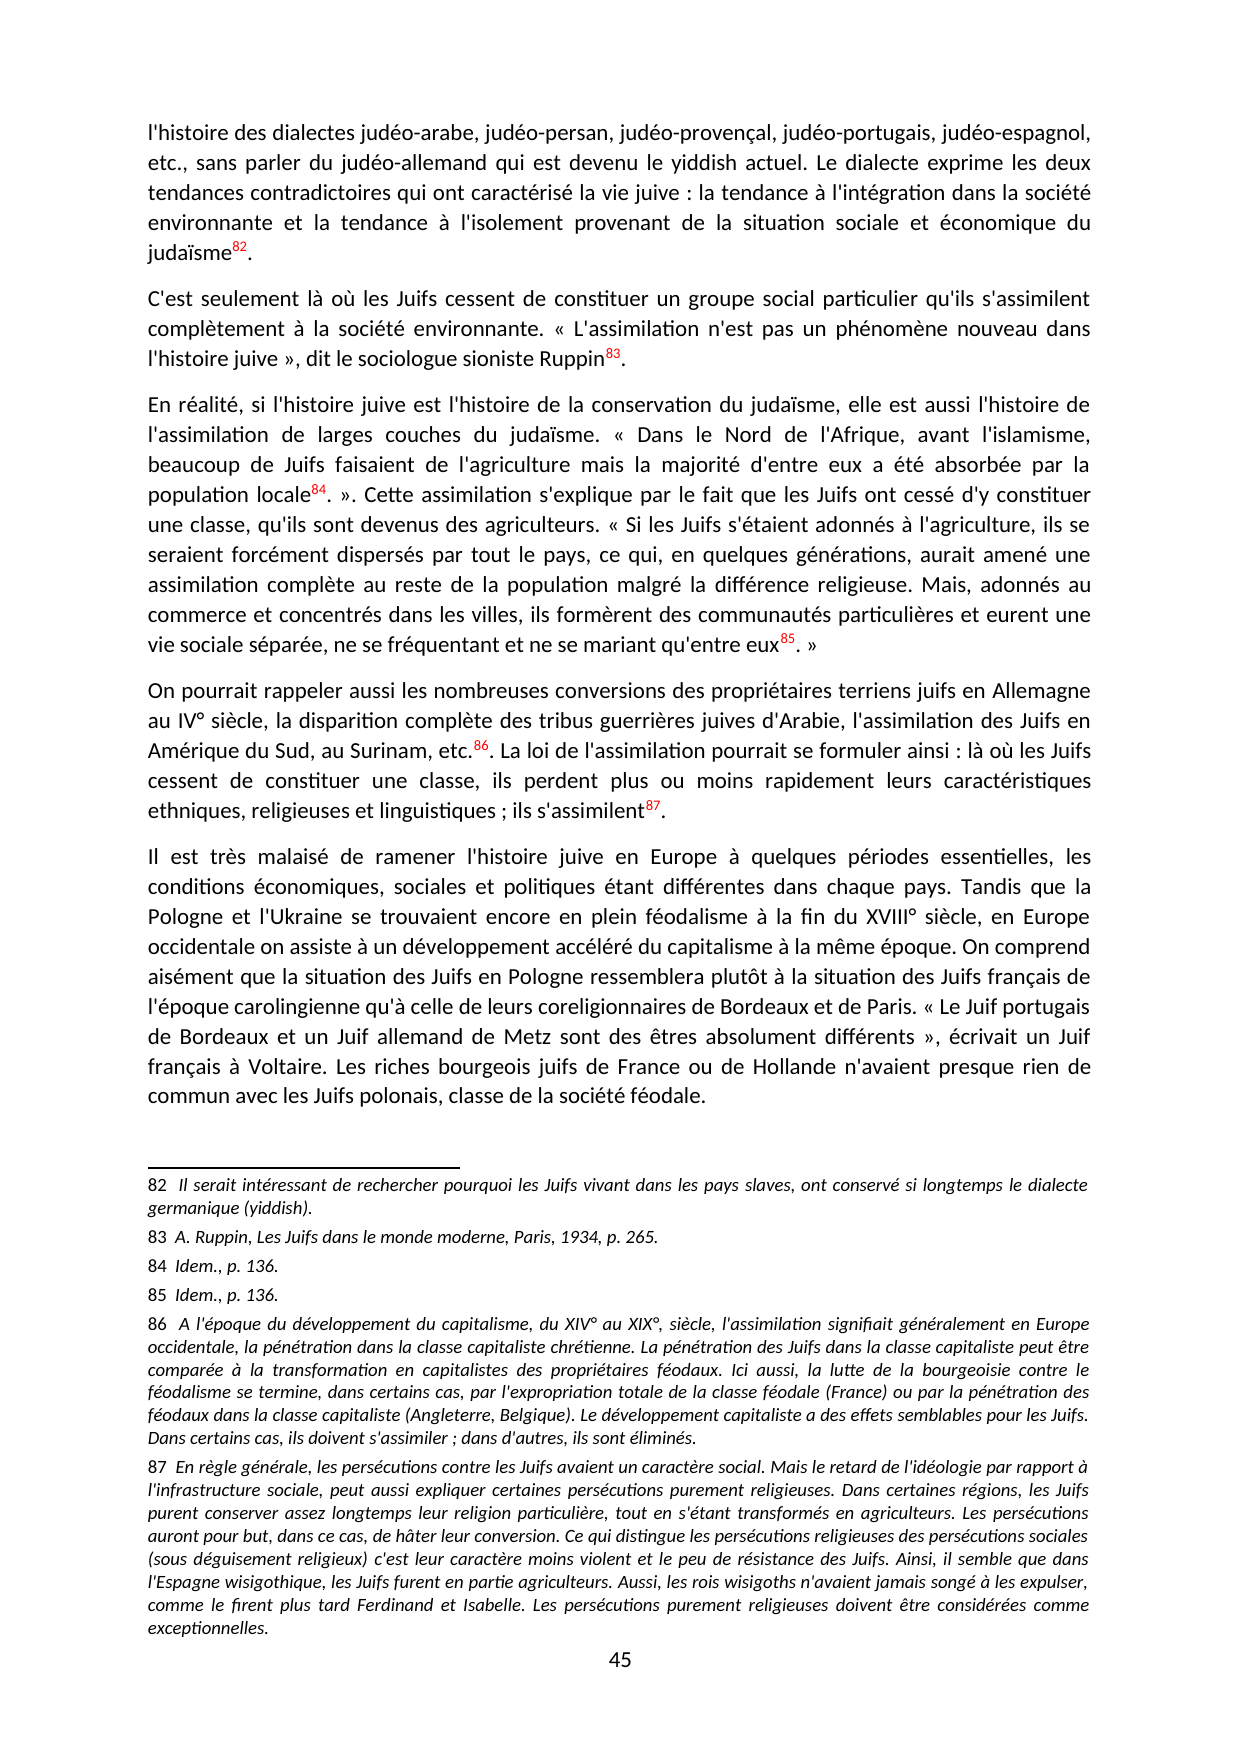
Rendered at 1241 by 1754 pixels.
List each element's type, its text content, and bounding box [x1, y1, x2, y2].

text Idem., p. 136. [148, 1254, 1093, 1277]
text l'histoire des dialectes judéo-arabe, judéo-persan, judéo-provençal, judéo-portugais, judéo-espagnol, etc., sans parler du judéo-allemand qui est devenu le yiddish actuel. Le dialecte exprime les deux tendances contradictoires qui ont caractérisé la vie juive : la tendance à l'intégration dans la société environnante et la tendance à l'isolement provenant de la situation sociale et économique du judaïsme. [148, 118, 1093, 266]
text En réalité, si l'histoire juive est l'histoire de la conservation du judaïsme, elle est aussi l'histoire de l'assimilation de larges couches du judaïsme. « Dans le Nord de l'Afrique, avant l'islamisme, beaucoup de Juifs faisaient de l'agriculture mais la majorité d'entre eux a été absorbée par la population locale. ». Cette assimilation s'explique par le fait que les Juifs ont cessé d'y constituer une classe, qu'ils sont devenus des agriculteurs. « Si les Juifs s'étaient adonnés à l'agriculture, ils se seraient forcément dispersés par tout le pays, ce qui, en quelques générations, aurait amené une assimilation complète au reste de la population malgré la différence religieuse. Mais, adonnés au commerce et concentrés dans les villes, ils formèrent des communautés particulières et eurent une vie sociale séparée, ne se fréquentant et ne se mariant qu'entre eux. » [148, 391, 1093, 658]
text En règle générale, les persécutions contre les Juifs avaient un caractère social. Mais le retard de l'idéologie par rapport à l'infrastructure sociale, peut aussi expliquer certaines persécutions purement religieuses. Dans certaines régions, les Juifs purent conserver assez longtemps leur religion particulière, tout en s'étant transformés en agriculteurs. Les persécutions auront pour but, dans ce cas, de hâter leur conversion. Ce qui distingue les persécutions religieuses des persécutions sociales (sous déguisement religieux) c'est leur caractère moins violent et le peu de résistance des Juifs. Ainsi, il semble que dans l'Espagne wisigothique, les Juifs furent en partie agriculteurs. Aussi, les rois wisigoths n'avaient jamais songé à les expulser, comme le firent plus tard Ferdinand et Isabelle. Les persécutions purement religieuses doivent être considérées comme exceptionnelles. [148, 1455, 1093, 1639]
text Il est très malaisé de ramener l'histoire juive en Europe à quelques périodes essentielles, les conditions économiques, sociales et politiques étant différentes dans chaque pays. Tandis que la Pologne et l'Ukraine se trouvaient encore en plein féodalisme à la fin du XVIII° siècle, en Europe occidentale on assiste à un développement accéléré du capitalisme à la même époque. On comprend aisément que la situation des Juifs en Pologne ressemblera plutôt à la situation des Juifs français de l'époque carolingienne qu'à celle de leurs coreligionnaires de Bordeaux et de Paris. « Le Juif portugais de Bordeaux et un Juif allemand de Metz sont des êtres absolument différents », écrivait un Juif français à Voltaire. Les riches bourgeois juifs de France ou de Hollande n'avaient presque rien de commun avec les Juifs polonais, classe de la société féodale. [148, 842, 1093, 1110]
text On pourrait rappeler aussi les nombreuses conversions des propriétaires terriens juifs en Allemagne au IV° siècle, la disparition complète des tribus guerrières juives d'Arabie, l'assimilation des Juifs en Amérique du Sud, au Surinam, etc.. La loi de l'assimilation pourrait se formuler ainsi : là où les Juifs cessent de constituer une classe, ils perdent plus ou moins rapidement leurs caractéristiques ethniques, religieuses et linguistiques ; ils s'assimilent. [148, 676, 1093, 824]
text C'est seulement là où les Juifs cessent de constituer un groupe social particulier qu'ils s'assimilent complètement à la société environnante. « L'assimilation n'est pas un phénomène nouveau dans l'histoire juive », dit le sociologue sioniste Ruppin. [148, 284, 1093, 372]
text Il serait intéressant de rechercher pourquoi les Juifs vivant dans les pays slaves, ont conservé si longtemps le dialecte germanique (yiddish). [148, 1174, 1093, 1219]
text A. Ruppin, Les Juifs dans le monde moderne, Paris, 1934, p. 265. [148, 1225, 1093, 1248]
text Idem., p. 136. [148, 1283, 1093, 1306]
text A l'époque du développement du capitalisme, du XIV° au XIX°, siècle, l'assimilation signifiait généralement en Europe occidentale, la pénétration dans la classe capitaliste chrétienne. La pénétration des Juifs dans la classe capitaliste peut être comparée à la transformation en capitalistes des propriétaires féodaux. Ici aussi, la lutte de la bourgeoisie contre le féodalisme se termine, dans certains cas, par l'expropriation totale de la classe féodale (France) ou par la pénétration des féodaux dans la classe capitaliste (Angleterre, Belgique). Le développement capitaliste a des effets semblables pour les Juifs. Dans certains cas, ils doivent s'assimiler ; dans d'autres, ils sont éliminés. [148, 1312, 1093, 1449]
